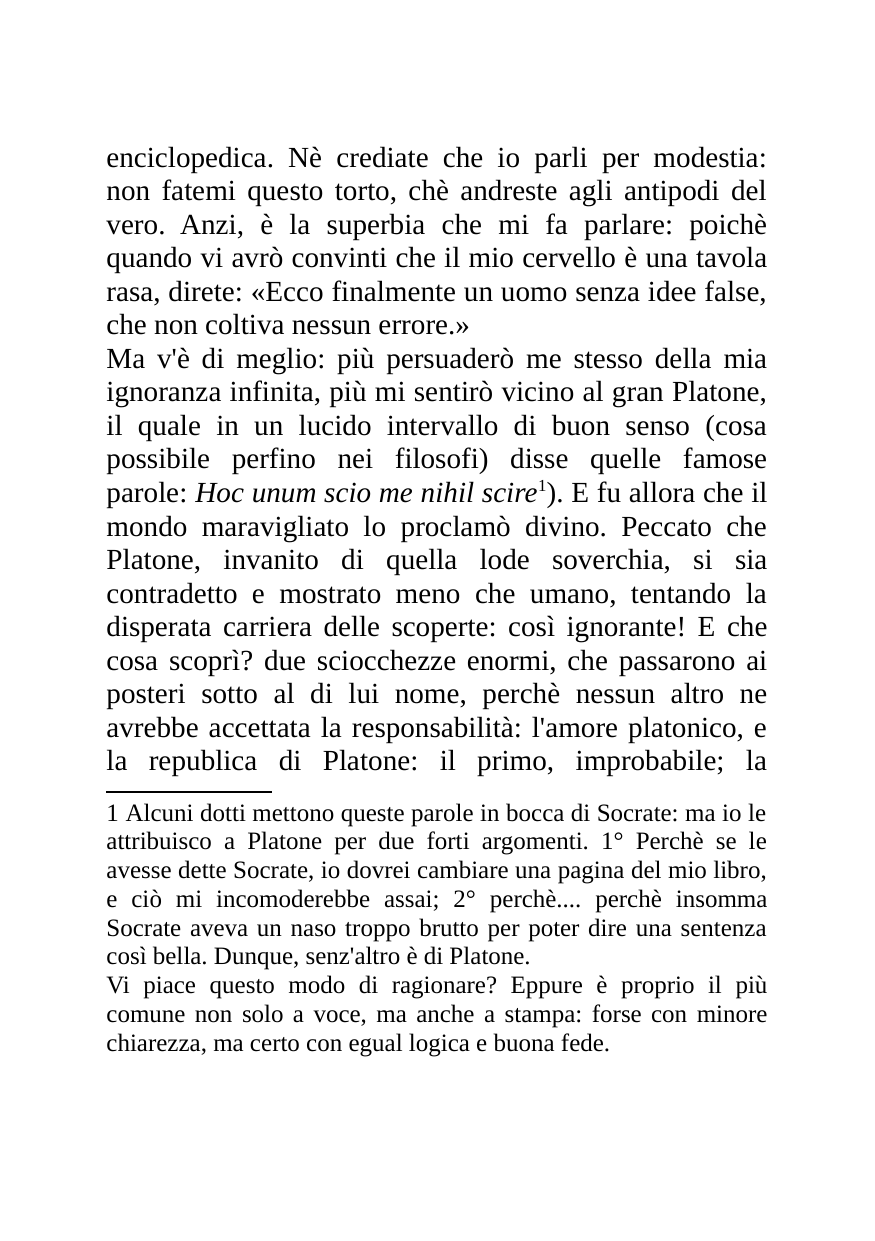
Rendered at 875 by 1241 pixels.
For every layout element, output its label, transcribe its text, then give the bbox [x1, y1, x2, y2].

text Alcuni dotti mettono queste parole in bocca di Socrate: ma io le attribuisco a Platone per due forti argomenti. 1° Perchè se le avesse dette Socrate, io dovrei cambiare una pagina del mio libro, e ciò mi incomoderebbe assai; 2° perchè.... perchè insomma Socrate aveva un naso troppo brutto per poter dire una sentenza così bella. Dunque, senz'altro è di Platone. [106, 798, 768, 970]
text enciclopedica. Nè crediate che io parli per modestia: non fatemi questo torto, chè andreste agli antipodi del vero. Anzi, è la superbia che mi fa parlare: poichè quando vi avrò convinti che il mio cervello è una tavola rasa, direte: «Ecco finalmente un uomo senza idee false, che non coltiva nessun errore.» [106, 140, 768, 341]
text Ma v'è di meglio: più persuaderò me stesso della mia ignoranza infinita, più mi sentirò vicino al gran Platone, il quale in un lucido intervallo di buon senso (cosa possibile perfino nei filosofi) disse quelle famose parole: Hoc unum scio me nihil scire). E fu allora che il mondo maravigliato lo proclamò divino. Peccato che Platone, invanito di quella lode soverchia, si sia contradetto e mostrato meno che umano, tentando la disperata carriera delle scoperte: così ignorante! E che cosa scoprì? due sciocchezze enormi, che passarono ai posteri sotto al di lui nome, perchè nessun altro ne avrebbe accettata la responsabilità: l'amore platonico, e la republica di Platone: il primo, improbabile; la [106, 341, 768, 777]
text Vi piace questo modo di ragionare? Eppure è proprio il più comune non solo a voce, ma anche a stampa: forse con minore chiarezza, ma certo con egual logica e buona fede. [106, 970, 768, 1056]
